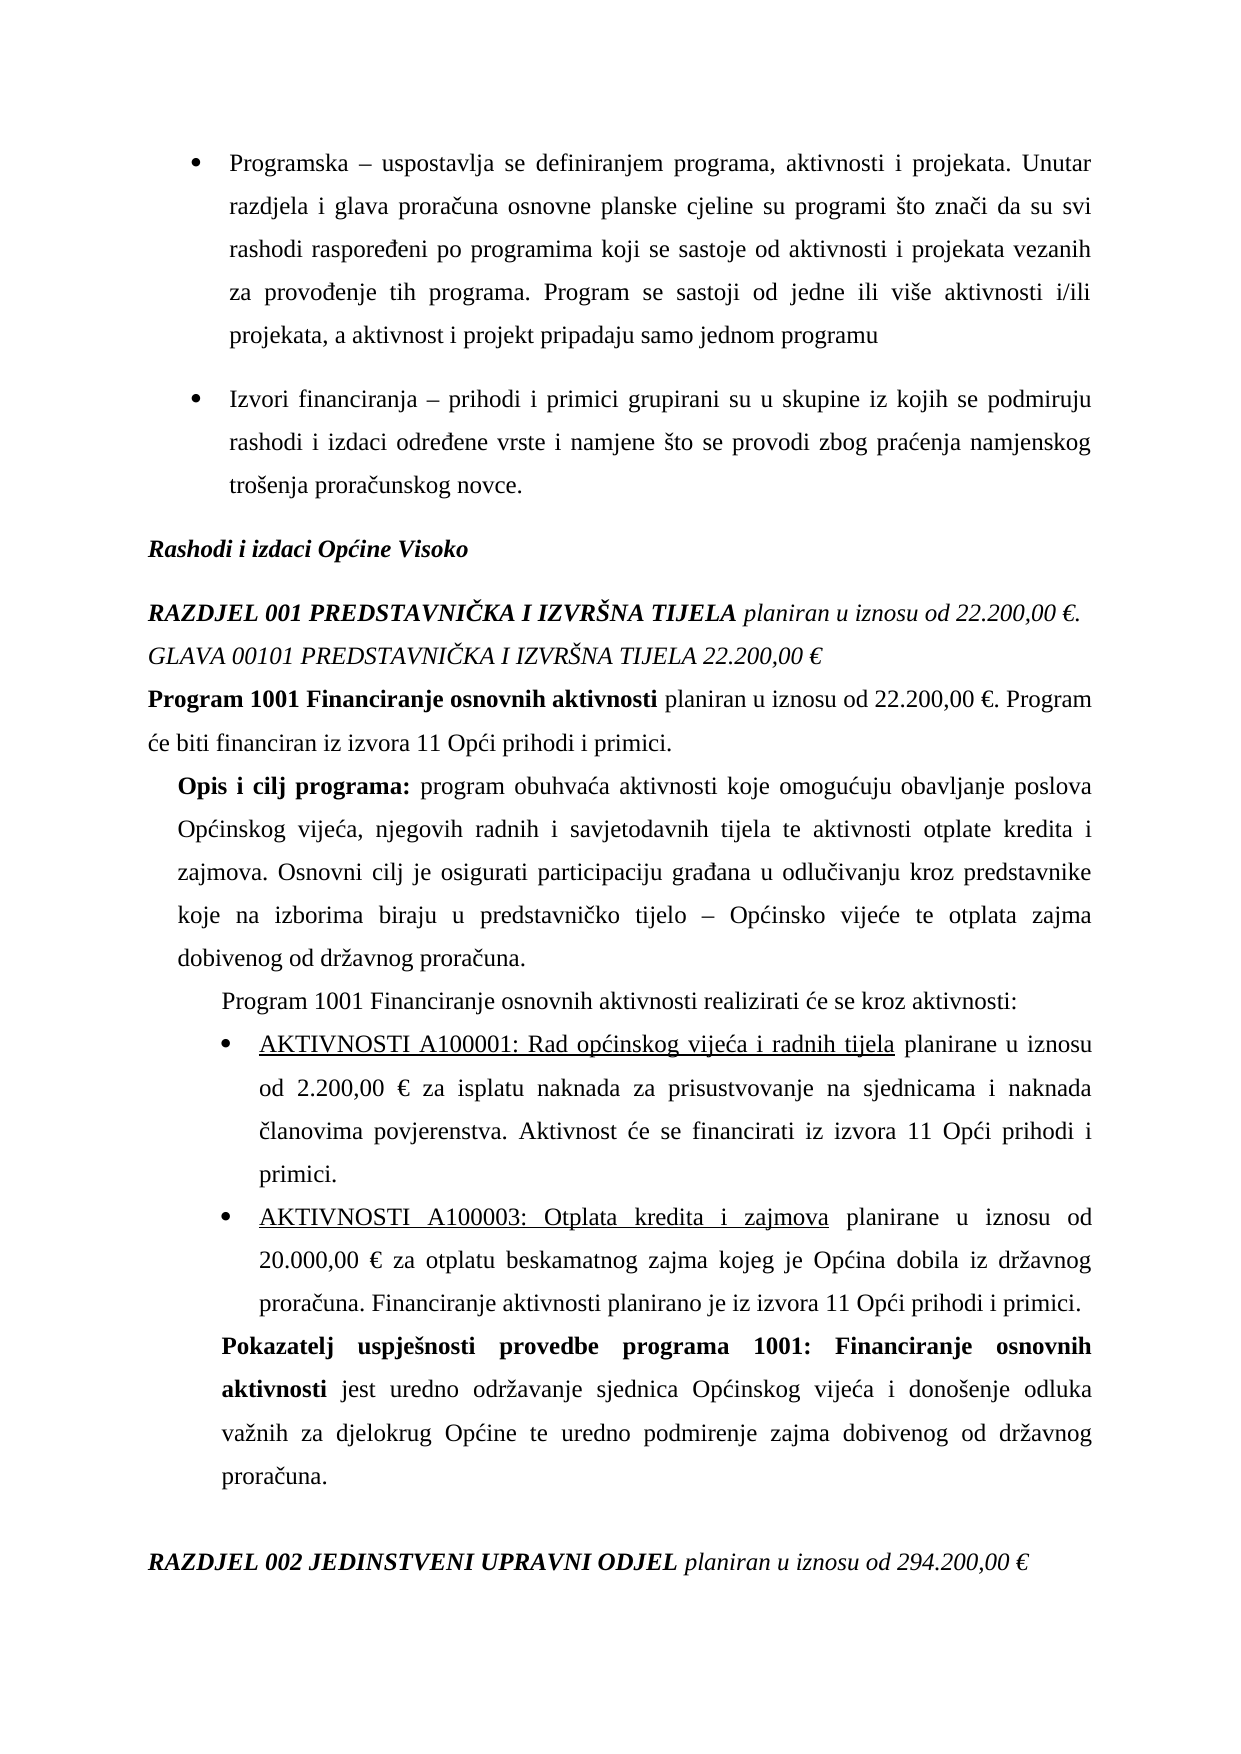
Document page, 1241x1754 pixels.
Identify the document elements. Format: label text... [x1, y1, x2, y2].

text Program 1001 Financiranje osnovnih aktivnosti planiran u iznosu od 22.200,00 €. Program će biti financiran iz izvora 11 Opći prihodi i primici. [148, 684, 1093, 756]
list Programska – uspostavlja se definiranjem programa, aktivnosti i projekata. Unutar razdjela i glava proračuna osnovne planske cjeline su programi što znači da su svi rashodi raspoređeni po programima koji se sastoje od aktivnosti i projekata vezanih za provođenje tih programa. Program se sastoji od jedne ili više aktivnosti i/ili projekata, a aktivnost i projekt pripadaju samo jednom programu [192, 148, 1093, 349]
list AKTIVNOSTI A100003: Otplata kredita i zajmova planirane u iznosu od 20.000,00 € za otplatu beskamatnog zajma kojeg je Općina dobila iz državnog proračuna. Financiranje aktivnosti planirano je iz izvora 11 Opći prihodi i primici. [221, 1202, 1093, 1317]
text Program 1001 Financiranje osnovnih aktivnosti realizirati će se kroz aktivnosti: [148, 986, 1093, 1015]
text RAZDJEL 001 PREDSTAVNIČKA I IZVRŠNA TIJELA planiran u iznosu od 22.200,00 €. [148, 598, 1093, 627]
list Izvori financiranja – prihodi i primici grupirani su u skupine iz kojih se podmiruju rashodi i izdaci određene vrste i namjene što se provodi zbog praćenja namjenskog trošenja proračunskog novce. [192, 384, 1093, 499]
text Pokazatelj uspješnosti provedbe programa 1001: Financiranje osnovnih aktivnosti jest uredno održavanje sjednica Općinskog vijeća i donošenje odluka važnih za djelokrug Općine te uredno podmirenje zajma dobivenog od državnog proračuna. [221, 1331, 1093, 1489]
text Rashodi i izdaci Općine Visoko [148, 534, 1093, 563]
list AKTIVNOSTI A100001: Rad općinskog vijeća i radnih tijela planirane u iznosu od 2.200,00 € za isplatu naknada za prisustvovanje na sjednicama i naknada članovima povjerenstva. Aktivnost će se financirati iz izvora 11 Opći prihodi i primici. [221, 1029, 1093, 1188]
text Opis i cilj programa: program obuhvaća aktivnosti koje omogućuju obavljanje poslova Općinskog vijeća, njegovih radnih i savjetodavnih tijela te aktivnosti otplate kredita i zajmova. Osnovni cilj je osigurati participaciju građana u odlučivanju kroz predstavnike koje na izborima biraju u predstavničko tijelo – Općinsko vijeće te otplata zajma dobivenog od državnog proračuna. [177, 771, 1093, 972]
text GLAVA 00101 PREDSTAVNIČKA I IZVRŠNA TIJELA 22.200,00 € [148, 641, 1093, 670]
text RAZDJEL 002 JEDINSTVENI UPRAVNI ODJEL planiran u iznosu od 294.200,00 € [148, 1547, 1093, 1576]
